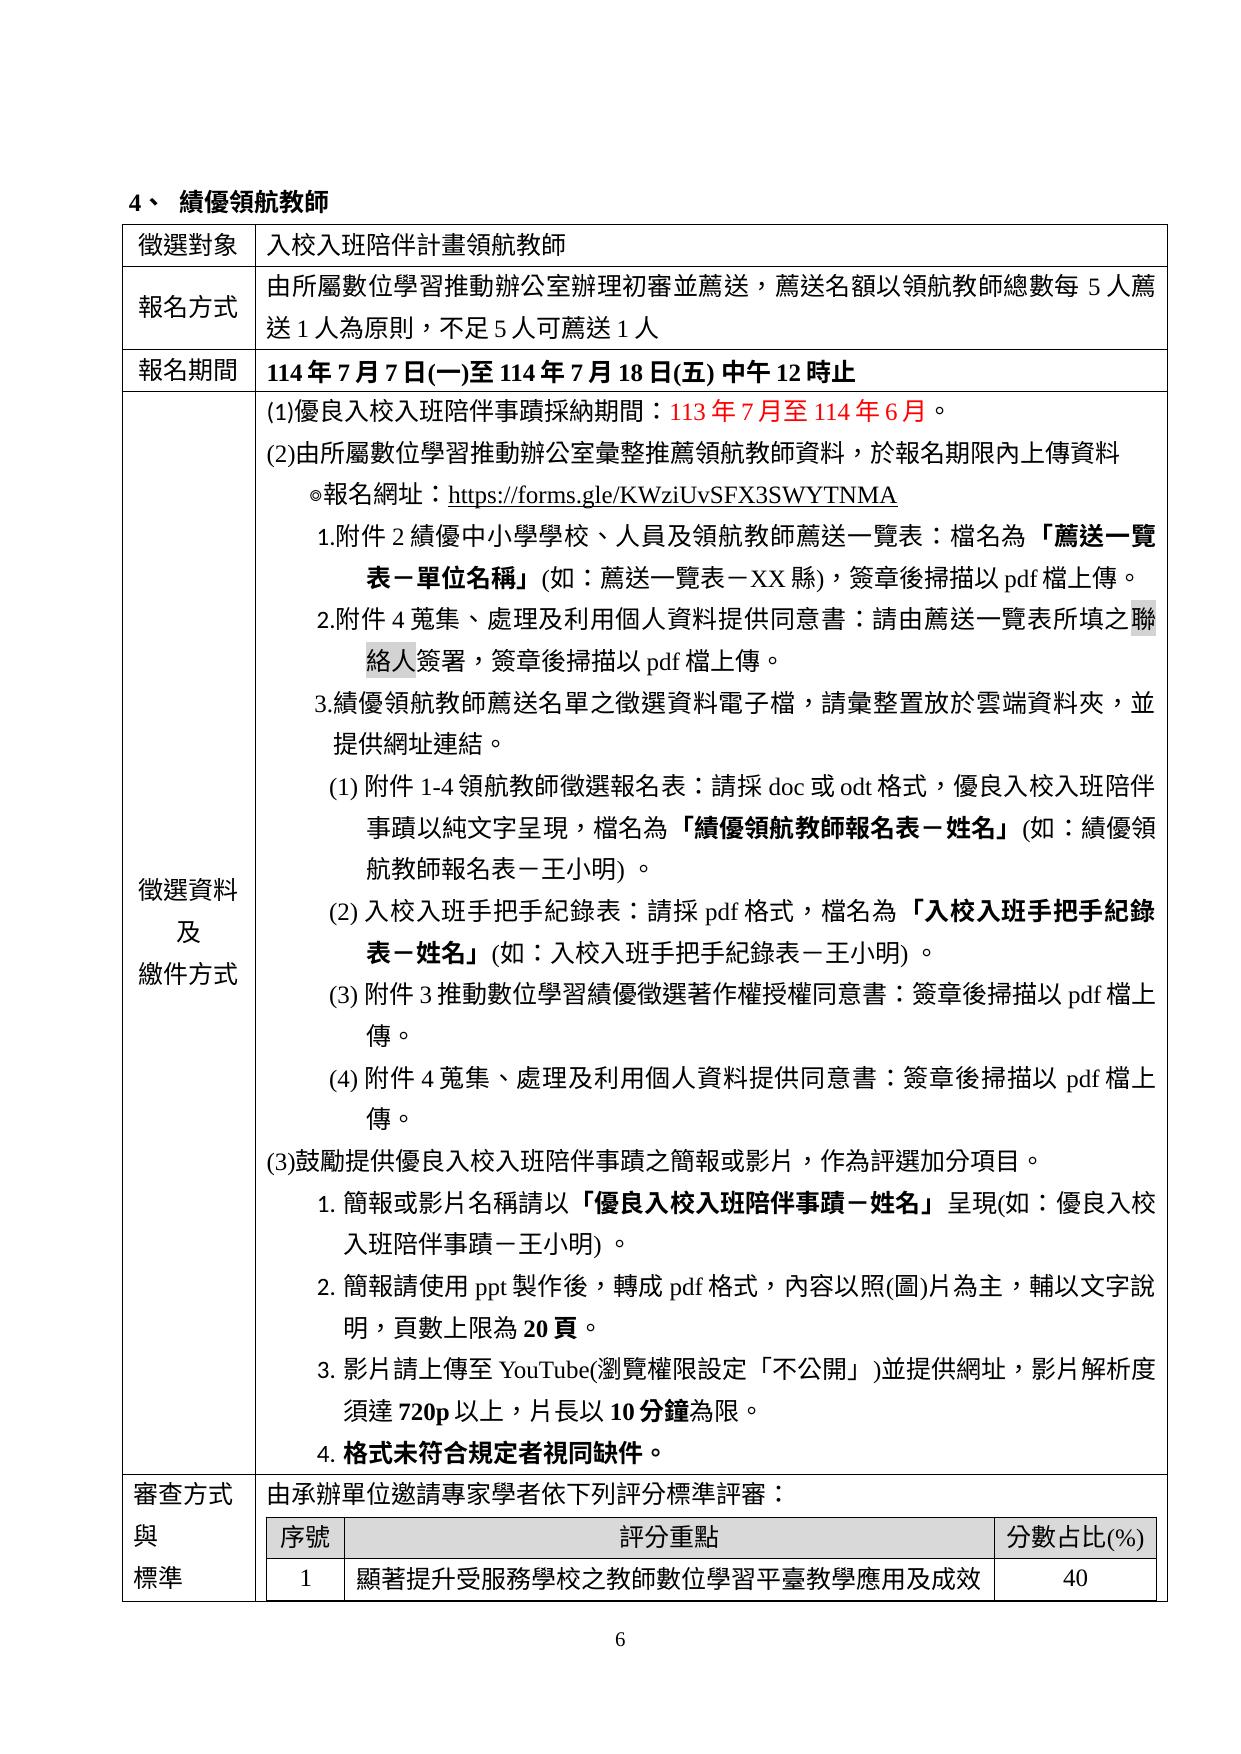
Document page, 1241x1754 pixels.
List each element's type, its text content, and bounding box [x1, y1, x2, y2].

list 績優領航教師 [129, 183, 1162, 219]
table_header 序號 [267, 1518, 344, 1558]
table_header 徵選對象 [123, 225, 255, 266]
table_header 分數占比(%) [995, 1518, 1156, 1558]
table_cell 由承辦單位邀請專家學者依下列評分標準評審： [256, 1475, 1167, 1601]
table_cell 審查方式 與 標準 [123, 1475, 255, 1601]
table_cell 1 [267, 1559, 344, 1600]
table_cell 顯著提升受服務學校之教師數位學習平臺教學應用及成效 [345, 1559, 994, 1600]
table_cell 徵選資料 及 繳件方式 [123, 392, 255, 1474]
table_cell 40 [995, 1559, 1156, 1600]
table_cell 由所屬數位學習推動辦公室辦理初審並薦送，薦送名額以領航教師總數每5人薦送1人為原則，不足5人可薦送1人 [256, 267, 1167, 349]
table_header 入校入班陪伴計畫領航教師 [256, 225, 1167, 266]
table_cell 報名期間 [123, 350, 255, 391]
table_cell 報名方式 [123, 267, 255, 349]
table_cell 114年7月7日(一)至114年7月18日(五) 中午12時止 [256, 350, 1167, 391]
table_cell 優良入校入班陪伴事蹟採納期間：113年7月至114年6月。 由所屬數位學習推動辦公室彙整推薦領航教師資料，於報名期限內上傳資料 ◎報名網址：https://forms.gle/KWziUvSFX3SWYTNMA 附件2績優中小學學校、人員及領航教師薦送一覽表：檔名為「薦送一覽表－單位名稱」(如：薦送一覽表－XX縣)，簽章後掃描以pdf檔上傳。 附件4蒐集、處理及利用個人資料提供同意書：請由薦送一覽表所填之聯絡人簽署，簽章後掃描以pdf檔上傳。 績優領航教師薦送名單之徵選資料電子檔，請彙整置放於雲端資料夾，並提供網址連結。 附件1-4領航教師徵選報名表：請採doc或odt格式，優良入校入班陪伴事蹟以純文字呈現，檔名為「績優領航教師報名表－姓名」(如：績優領航教師報名表－王小明) 。 入校入班手把手紀錄表：請採pdf格式，檔名為「入校入班手把手紀錄表－姓名」(如：入校入班手把手紀錄表－王小明) 。 附件3推動數位學習績優徵選著作權授權同意書：簽章後掃描以pdf檔上傳。 附件4蒐集、處理及利用個人資料提供同意書：簽章後掃描以pdf檔上傳。 鼓勵提供優良入校入班陪伴事蹟之簡報或影片，作為評選加分項目。 簡報或影片名稱請以「優良入校入班陪伴事蹟－姓名」呈現(如：優良入校入班陪伴事蹟－王小明) 。 簡報請使用ppt製作後，轉成pdf格式，內容以照(圖)片為主，輔以文字說明，頁數上限為20頁。 影片請上傳至YouTube(瀏覽權限設定「不公開」)並提供網址，影片解析度須達720p以上，片長以10分鐘為限。 格式未符合規定者視同缺件。 [256, 392, 1167, 1474]
table_header 評分重點 [345, 1518, 994, 1558]
